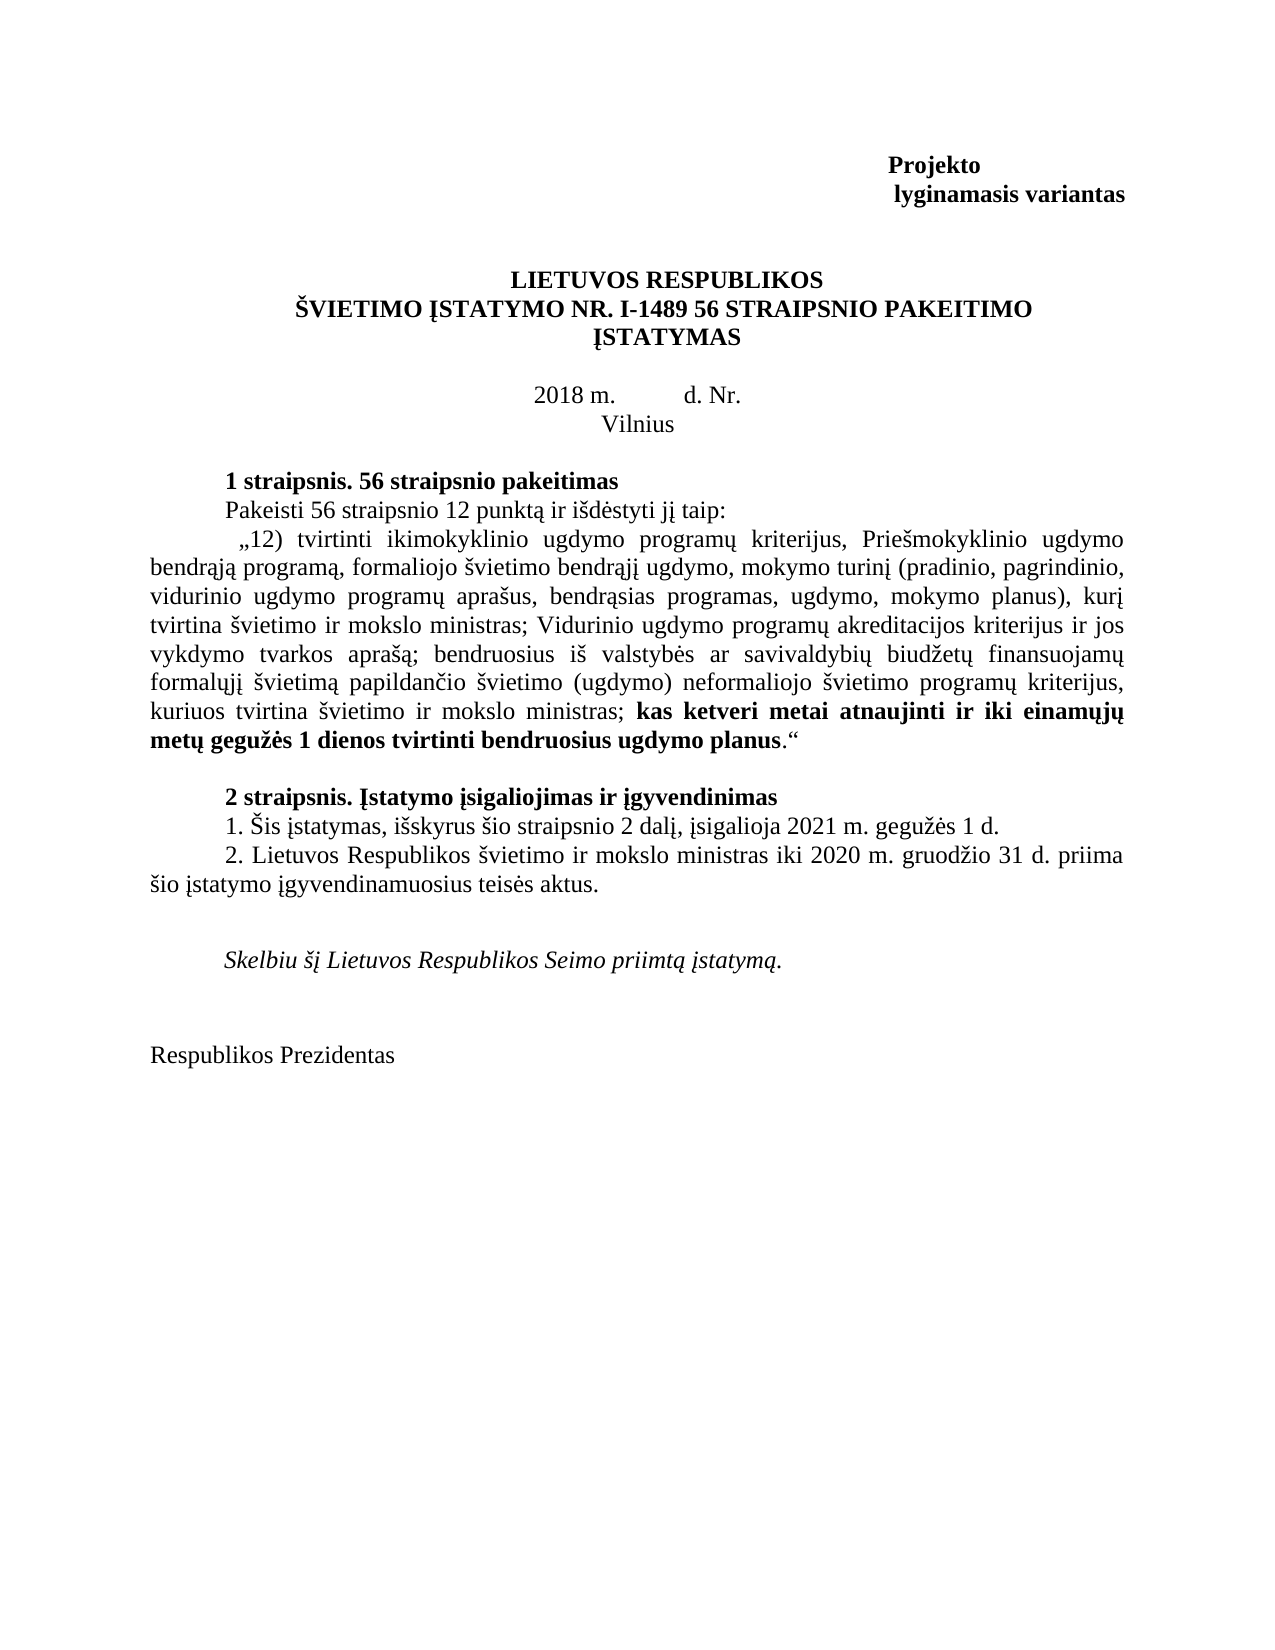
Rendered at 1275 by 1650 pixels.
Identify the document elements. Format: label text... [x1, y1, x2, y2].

list Pakeisti 56 straipsnio 12 punktą ir išdėstyti jį taip: [225, 495, 1125, 524]
text LIETUVOS RESPUBLIKOS [150, 265, 1125, 294]
text 2. Lietuvos Respublikos švietimo ir mokslo ministras iki 2020 m. gruodžio 31 d. priima šio įstatymo įgyvendinamuosius teisės aktus. [150, 840, 1125, 897]
text 2 straipsnis. Įstatymo įsigaliojimas ir įgyvendinimas [150, 782, 1125, 811]
text ĮSTATYMAS [150, 322, 1125, 351]
text Respublikos Prezidentas [150, 1040, 1125, 1068]
text Vilnius [150, 409, 1125, 437]
text Skelbiu šį Lietuvos Respublikos Seimo priimtą įstatymą. [150, 945, 1125, 974]
text Projekto [675, 150, 1125, 179]
text 2018 m. d. Nr. [150, 380, 1125, 409]
text ŠVIETIMO ĮSTATYMO NR. I-1489 56 STRAIPSNIO PAKEITIMO [150, 294, 1125, 322]
text 1. Šis įstatymas, išskyrus šio straipsnio 2 dalį, įsigalioja 2021 m. gegužės 1 d. [150, 811, 1125, 840]
text lyginamasis variantas [150, 179, 1125, 207]
list 1 straipsnis. 56 straipsnio pakeitimas [225, 466, 1125, 495]
text „12) tvirtinti ikimokyklinio ugdymo programų kriterijus, Priešmokyklinio ugdymo bendrąją programą, formaliojo švietimo bendrąjį ugdymo, mokymo turinį (pradinio, pagrindinio, vidurinio ugdymo programų aprašus, bendrąsias programas, ugdymo, mokymo planus), kurį tvirtina švietimo ir mokslo ministras; Vidurinio ugdymo programų akreditacijos kriterijus ir jos vykdymo tvarkos aprašą; bendruosius iš valstybės ar savivaldybių biudžetų finansuojamų formalųjį švietimą papildančio švietimo (ugdymo) neformaliojo švietimo programų kriterijus, kuriuos tvirtina švietimo ir mokslo ministras; kas ketveri metai atnaujinti ir iki einamųjų metų gegužės 1 dienos tvirtinti bendruosius ugdymo planus.“ [150, 524, 1125, 754]
